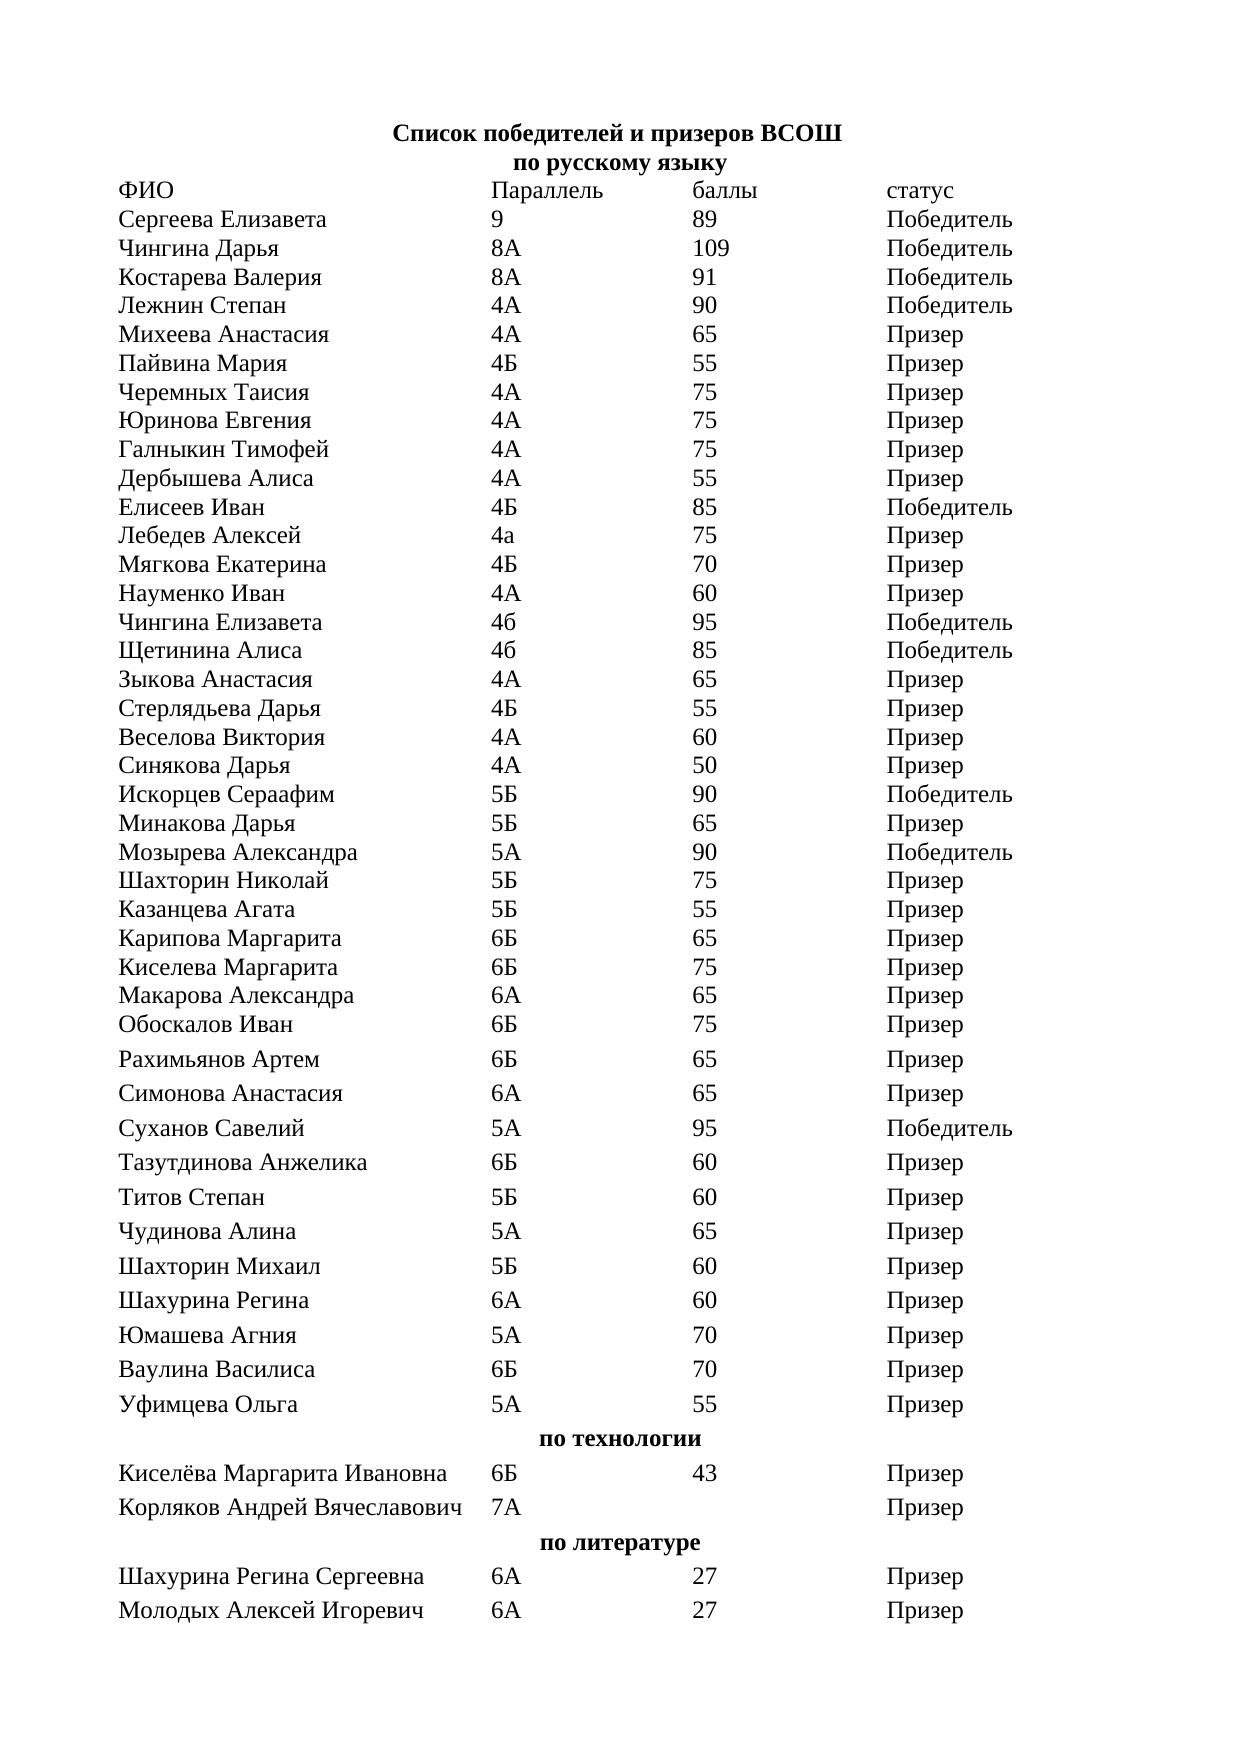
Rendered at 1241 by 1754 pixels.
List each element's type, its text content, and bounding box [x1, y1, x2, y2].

table_cell Призер [886, 549, 1122, 578]
table_cell Юмашева Агния [118, 1320, 491, 1354]
table_cell 65 [692, 1078, 886, 1113]
table_cell 5Б [491, 1251, 692, 1285]
table_cell 70 [692, 1354, 886, 1389]
table_cell Победитель [886, 291, 1122, 319]
table_cell 4б [491, 636, 692, 664]
table_cell Призер [886, 664, 1122, 693]
table_cell Победитель [886, 204, 1122, 233]
table_cell 89 [692, 204, 886, 233]
table_cell Молодых Алексей Игоревич [118, 1596, 491, 1630]
table_cell Лебедев Алексей [118, 521, 491, 549]
table_cell 6Б [491, 1354, 692, 1389]
table_cell 55 [692, 463, 886, 492]
table_cell Победитель [886, 779, 1122, 808]
table_cell Призер [886, 952, 1122, 981]
table_cell Призер [886, 434, 1122, 463]
table_cell Сергеева Елизавета [118, 204, 491, 233]
table_cell Призер [886, 1561, 1122, 1596]
table_cell 5А [491, 1113, 692, 1147]
table_cell Стерлядьева Дарья [118, 693, 491, 722]
table_cell 75 [692, 377, 886, 406]
table_cell 9 [491, 204, 692, 233]
table_cell 4б [491, 607, 692, 636]
table_cell 85 [692, 492, 886, 521]
table_cell Призер [886, 1044, 1122, 1078]
table_cell 55 [692, 693, 886, 722]
table_cell статус [886, 176, 1122, 204]
table_cell 5Б [491, 866, 692, 894]
table_cell Призер [886, 1458, 1122, 1492]
table_cell Обоскалов Иван [118, 1009, 491, 1044]
table_cell 60 [692, 1285, 886, 1320]
table_cell 75 [692, 866, 886, 894]
table_cell Юринова Евгения [118, 406, 491, 434]
table_cell 4А [491, 406, 692, 434]
table_cell Тазутдинова Анжелика [118, 1147, 491, 1182]
table_cell Призер [886, 1320, 1122, 1354]
table_cell Призер [886, 751, 1122, 779]
table_cell Макарова Александра [118, 981, 491, 1009]
table_cell Корляков Андрей Вячеславович [118, 1492, 491, 1527]
table_cell Победитель [886, 492, 1122, 521]
table_cell Галныкин Тимофей [118, 434, 491, 463]
table_cell 8А [491, 233, 692, 262]
table_cell Призер [886, 1147, 1122, 1182]
table_cell Пайвина Мария [118, 348, 491, 377]
table_cell Призер [886, 319, 1122, 348]
table_cell Рахимьянов Артем [118, 1044, 491, 1078]
table_cell 6Б [491, 952, 692, 981]
table_cell ФИО [118, 176, 491, 204]
table_cell 4Б [491, 348, 692, 377]
table_cell 85 [692, 636, 886, 664]
table_cell Призер [886, 1182, 1122, 1216]
table_cell 4Б [491, 492, 692, 521]
table_cell Щетинина Алиса [118, 636, 491, 664]
table_cell баллы [692, 176, 886, 204]
table_cell Минакова Дарья [118, 808, 491, 837]
table_cell 60 [692, 578, 886, 607]
table_cell Призер [886, 1389, 1122, 1423]
table_cell 5А [491, 837, 692, 866]
table_cell Призер [886, 348, 1122, 377]
table_cell Призер [886, 894, 1122, 923]
table_cell 4А [491, 664, 692, 693]
table_cell Призер [886, 521, 1122, 549]
table_cell Призер [886, 1009, 1122, 1044]
table_cell 4А [491, 291, 692, 319]
table_cell Киселёва Маргарита Ивановна [118, 1458, 491, 1492]
table_cell Призер [886, 463, 1122, 492]
table_cell Дербышева Алиса [118, 463, 491, 492]
table_cell Призер [886, 722, 1122, 751]
table_cell 43 [692, 1458, 886, 1492]
table_cell 60 [692, 722, 886, 751]
table_cell 55 [692, 1389, 886, 1423]
table_cell 95 [692, 607, 886, 636]
table_cell 6Б [491, 1044, 692, 1078]
table_cell 8А [491, 262, 692, 291]
table_cell 65 [692, 981, 886, 1009]
table_cell Чингина Дарья [118, 233, 491, 262]
table_cell 4Б [491, 549, 692, 578]
table_cell 75 [692, 1009, 886, 1044]
table_cell 65 [692, 808, 886, 837]
table_cell Призер [886, 923, 1122, 952]
table_cell 6А [491, 1596, 692, 1630]
table_cell по технологии [118, 1423, 1122, 1458]
table_cell 95 [692, 1113, 886, 1147]
table_cell Веселова Виктория [118, 722, 491, 751]
table_cell 90 [692, 837, 886, 866]
table_cell Уфимцева Ольга [118, 1389, 491, 1423]
table_cell 75 [692, 434, 886, 463]
table_cell по русскому языку [118, 147, 1122, 176]
table_cell 70 [692, 1320, 886, 1354]
table_cell Мягкова Екатерина [118, 549, 491, 578]
table_cell 6Б [491, 1458, 692, 1492]
table_cell 75 [692, 521, 886, 549]
table_cell Призер [886, 981, 1122, 1009]
table_cell 70 [692, 549, 886, 578]
table_cell 4А [491, 377, 692, 406]
table_cell 65 [692, 319, 886, 348]
table_cell 65 [692, 1044, 886, 1078]
table_cell 4А [491, 463, 692, 492]
table_cell Призер [886, 1078, 1122, 1113]
table_cell Киселева Маргарита [118, 952, 491, 981]
table_cell 6Б [491, 1147, 692, 1182]
table_cell 75 [692, 952, 886, 981]
table_cell Победитель [886, 636, 1122, 664]
table_cell 5Б [491, 779, 692, 808]
table_cell 50 [692, 751, 886, 779]
table_cell Призер [886, 1596, 1122, 1630]
table_cell 5А [491, 1320, 692, 1354]
table_cell Мозырева Александра [118, 837, 491, 866]
table_cell 7А [491, 1492, 692, 1527]
table_cell 5Б [491, 894, 692, 923]
table_cell Шахурина Регина [118, 1285, 491, 1320]
table_cell 6А [491, 981, 692, 1009]
table_cell 4Б [491, 693, 692, 722]
table_cell 6Б [491, 923, 692, 952]
table_cell 4А [491, 751, 692, 779]
table_cell Костарева Валерия [118, 262, 491, 291]
table_cell 60 [692, 1147, 886, 1182]
table_cell Победитель [886, 607, 1122, 636]
table_cell Призер [886, 1492, 1122, 1527]
table_cell Шахурина Регина Сергеевна [118, 1561, 491, 1596]
table_cell Лежнин Степан [118, 291, 491, 319]
table_cell Призер [886, 406, 1122, 434]
table_cell 90 [692, 779, 886, 808]
table_cell 55 [692, 348, 886, 377]
table_cell 90 [692, 291, 886, 319]
table_header Список победителей и призеров ВСОШ [118, 118, 1122, 147]
table_cell Победитель [886, 262, 1122, 291]
table_cell 60 [692, 1182, 886, 1216]
table_cell Шахторин Михаил [118, 1251, 491, 1285]
table_cell Призер [886, 1354, 1122, 1389]
table_cell 27 [692, 1561, 886, 1596]
table_cell 27 [692, 1596, 886, 1630]
table_cell Призер [886, 1251, 1122, 1285]
table_cell 55 [692, 894, 886, 923]
table_cell Чингина Елизавета [118, 607, 491, 636]
table_cell Призер [886, 578, 1122, 607]
table_cell 60 [692, 1251, 886, 1285]
table_cell 4А [491, 722, 692, 751]
table_cell 65 [692, 923, 886, 952]
table_cell по литературе [118, 1527, 1122, 1561]
table_cell Призер [886, 1285, 1122, 1320]
table_cell 65 [692, 1216, 886, 1251]
table_cell 6А [491, 1561, 692, 1596]
table_cell Призер [886, 377, 1122, 406]
table_cell Зыкова Анастасия [118, 664, 491, 693]
table_cell Суханов Савелий [118, 1113, 491, 1147]
table_cell Казанцева Агата [118, 894, 491, 923]
table_cell 6А [491, 1078, 692, 1113]
table_cell 6Б [491, 1009, 692, 1044]
table_cell Победитель [886, 1113, 1122, 1147]
table_cell 4А [491, 578, 692, 607]
table_cell 5Б [491, 1182, 692, 1216]
table_cell Черемных Таисия [118, 377, 491, 406]
table_cell Шахторин Николай [118, 866, 491, 894]
table_cell 5А [491, 1216, 692, 1251]
table_cell 75 [692, 406, 886, 434]
table_cell Карипова Маргарита [118, 923, 491, 952]
table_cell Призер [886, 693, 1122, 722]
table_cell Ваулина Василиса [118, 1354, 491, 1389]
table_cell Симонова Анастасия [118, 1078, 491, 1113]
table_cell Синякова Дарья [118, 751, 491, 779]
table_cell 4а [491, 521, 692, 549]
table_cell 109 [692, 233, 886, 262]
table_cell [692, 1492, 886, 1527]
table_cell 5А [491, 1389, 692, 1423]
table_cell Михеева Анастасия [118, 319, 491, 348]
table_cell Победитель [886, 837, 1122, 866]
table_cell Искорцев Сераафим [118, 779, 491, 808]
table_cell 5Б [491, 808, 692, 837]
table_cell 4А [491, 319, 692, 348]
table_cell 4А [491, 434, 692, 463]
table_cell Титов Степан [118, 1182, 491, 1216]
table_cell Параллель [491, 176, 692, 204]
table_cell 65 [692, 664, 886, 693]
table_cell Призер [886, 866, 1122, 894]
table_cell Елисеев Иван [118, 492, 491, 521]
table_cell Чудинова Алина [118, 1216, 491, 1251]
table_cell Призер [886, 808, 1122, 837]
table_cell Победитель [886, 233, 1122, 262]
table_cell 91 [692, 262, 886, 291]
table_cell Призер [886, 1216, 1122, 1251]
table_cell Науменко Иван [118, 578, 491, 607]
table_cell 6А [491, 1285, 692, 1320]
